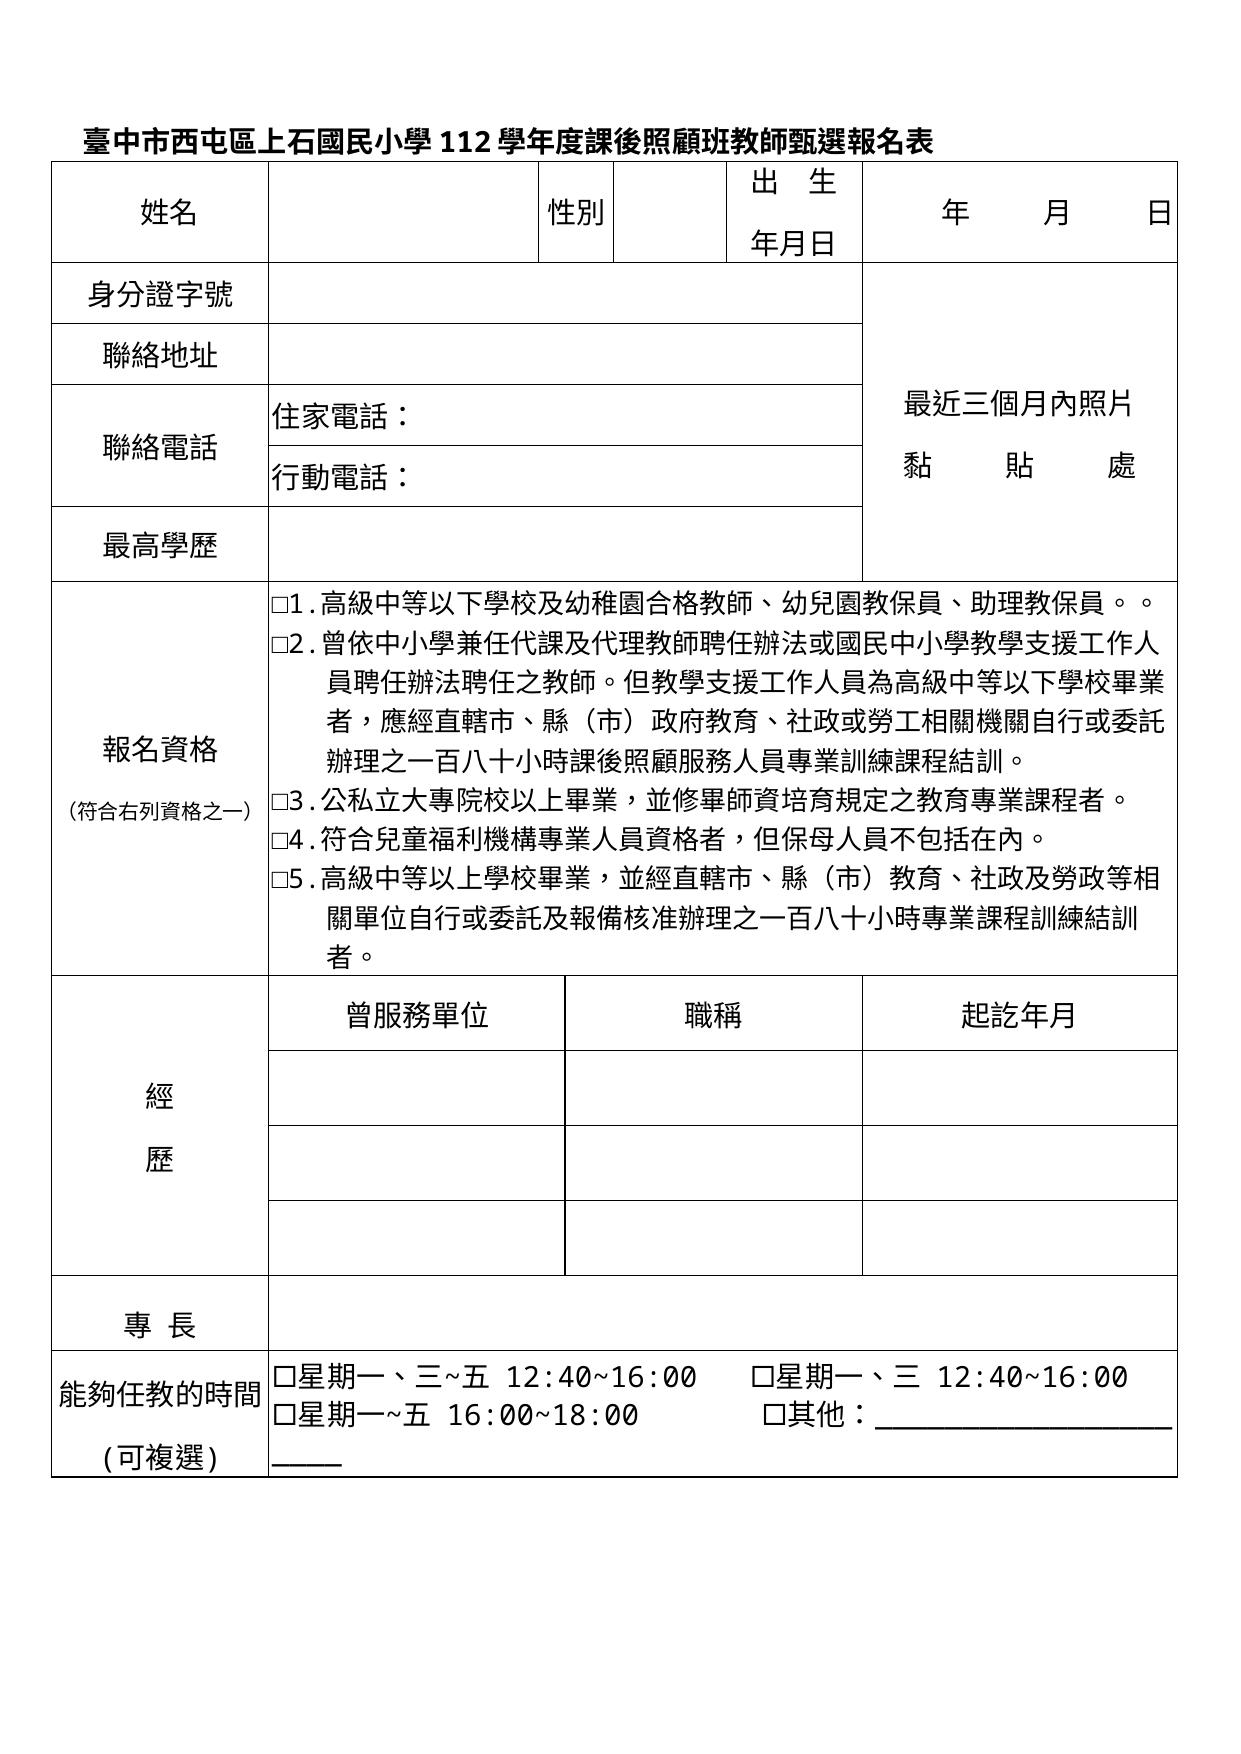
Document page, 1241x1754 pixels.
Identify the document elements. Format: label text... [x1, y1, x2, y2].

table_cell [269, 1126, 564, 1200]
table_header [269, 162, 538, 262]
table_cell 行動電話： [269, 446, 862, 506]
table_cell [269, 263, 862, 323]
table_cell 聯絡地址 [52, 324, 268, 384]
table_cell [566, 1051, 862, 1125]
table_cell 身分證字號 [52, 263, 268, 323]
table_cell 經 歷 [52, 976, 268, 1275]
table_cell [566, 1201, 862, 1275]
table_cell [863, 1201, 1177, 1275]
table_cell [863, 1051, 1177, 1125]
table_header 年 月 日 [863, 162, 1177, 262]
table_header [614, 162, 726, 262]
table_cell [566, 1126, 862, 1200]
table_cell 報名資格 （符合右列資格之一） [52, 582, 268, 975]
table_header 出 生 年月日 [727, 162, 862, 262]
table_cell [269, 324, 862, 384]
table_cell 星期一、三~五 12:40~16:00 星期一、三 12:40~16:00 星期一~五 16:00~18:00 其他：_____________________ [269, 1351, 1177, 1476]
table_cell 職稱 [566, 976, 862, 1050]
table_cell [269, 507, 862, 581]
text 臺中市西屯區上石國民小學112學年度課後照顧班教師甄選報名表 [83, 99, 1146, 161]
table_cell □1.高級中等以下學校及幼稚園合格教師、幼兒園教保員、助理教保員。。 □2.曾依中小學兼任代課及代理教師聘任辦法或國民中小學教學支援工作人員聘任辦法聘任之教師。但教學支援工作人員為高級中等以下學校畢業者，應經直轄市、縣（市）政府教育、社政或勞工相關機關自行或委託辦理之一百八十小時課後照顧服務人員專業訓練課程結訓。 □3.公私立大專院校以上畢業，並修畢師資培育規定之教育專業課程者。 □4.符合兒童福利機構專業人員資格者，但保母人員不包括在內。 □5.高級中等以上學校畢業，並經直轄市、縣（市）教育、社政及勞政等相關單位自行或委託及報備核准辦理之一百八十小時專業課程訓練結訓者。 [269, 582, 1177, 975]
table_cell [269, 1276, 1177, 1350]
table_cell 最高學歷 [52, 507, 268, 581]
table_cell 住家電話： [269, 385, 862, 445]
table_cell 能夠任教的時間 (可複選) [52, 1351, 268, 1476]
table_cell [863, 1126, 1177, 1200]
table_cell 聯絡電話 [52, 385, 268, 506]
table_cell 最近三個月內照片 黏 貼 處 [863, 263, 1177, 581]
table_header 姓名 [52, 162, 268, 262]
table_cell 起訖年月 [863, 976, 1177, 1050]
table_cell [269, 1051, 564, 1125]
table_cell [269, 1201, 564, 1275]
table_header 性別 [539, 162, 613, 262]
table_cell 專 長 [52, 1276, 268, 1350]
table_cell 曾服務單位 [269, 976, 564, 1050]
